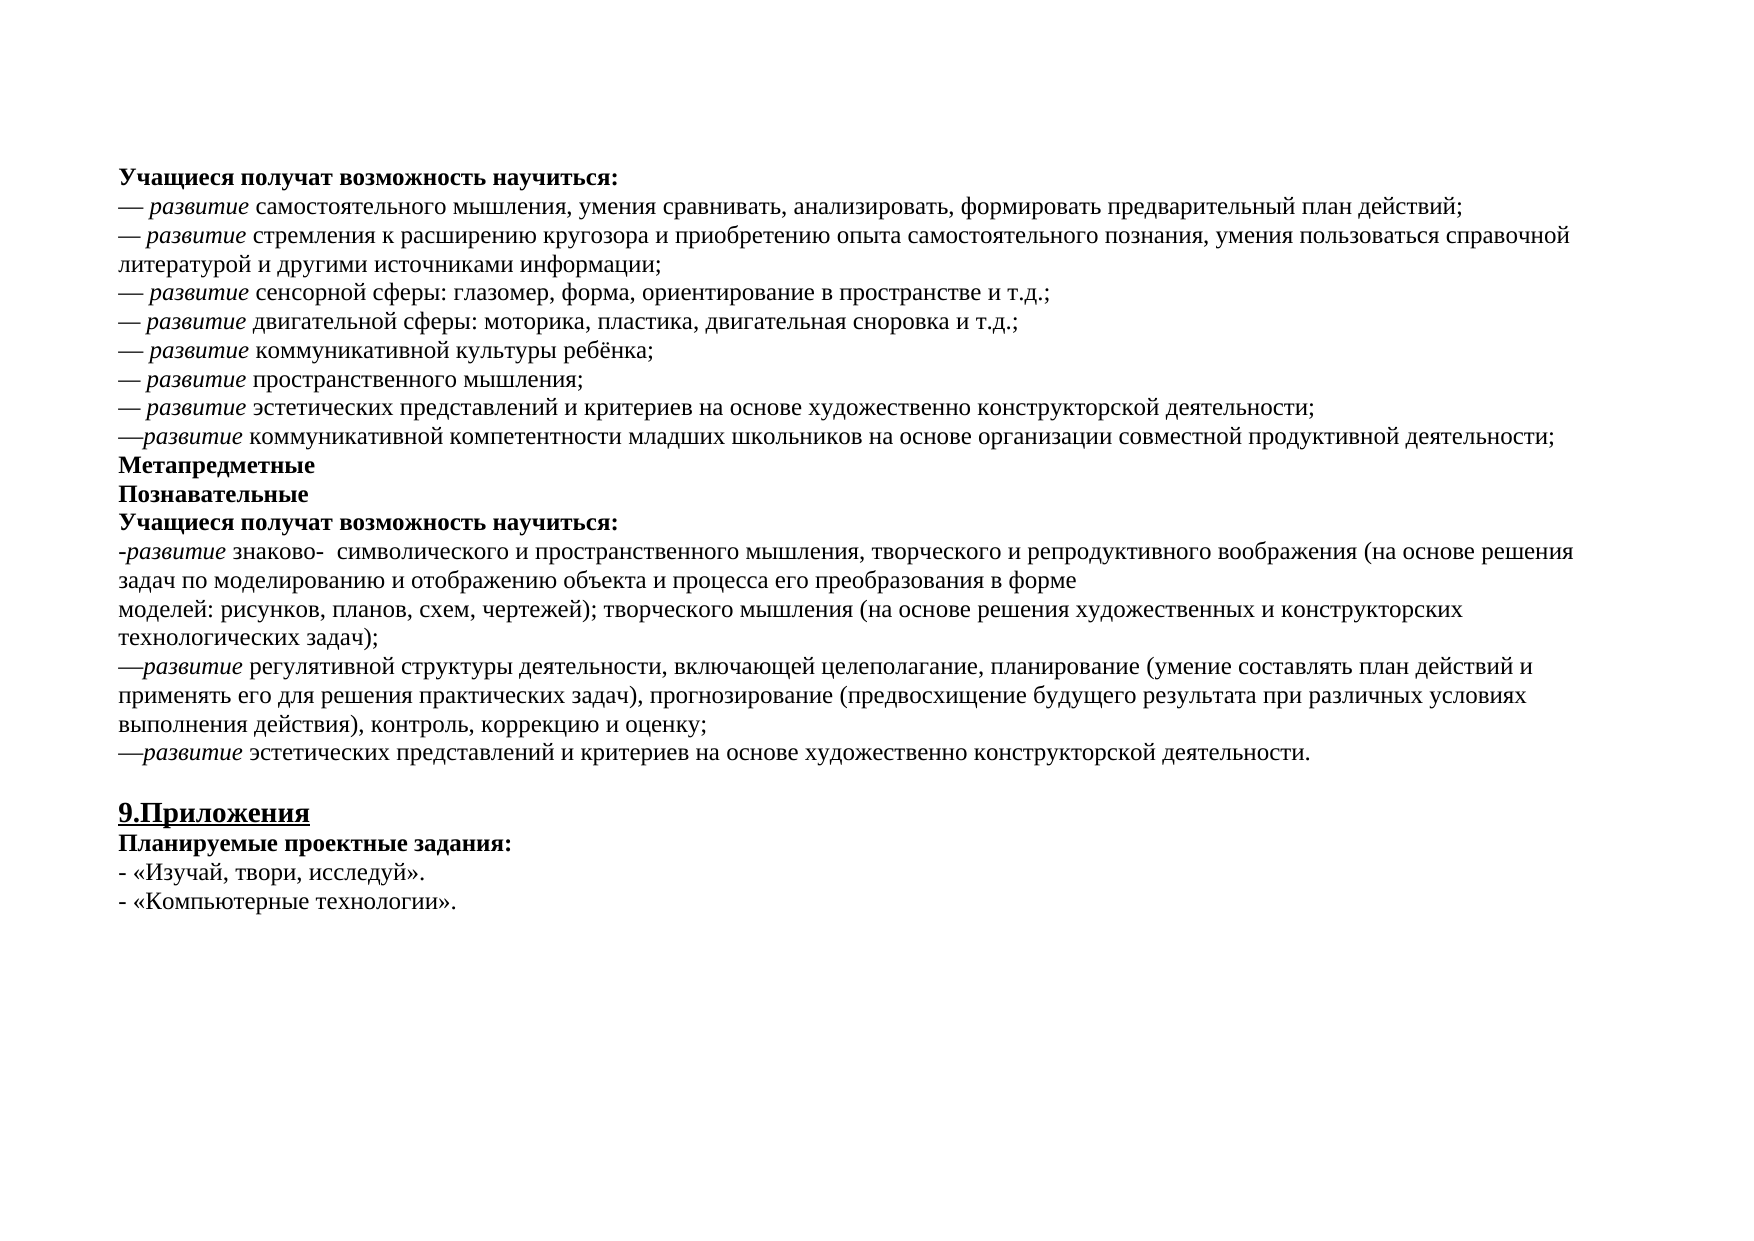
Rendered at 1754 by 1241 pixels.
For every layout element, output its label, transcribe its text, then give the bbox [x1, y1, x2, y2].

text — развитие сенсорной сферы: глазомер, форма, ориентирование в пространстве и т.д.; [118, 277, 1636, 306]
text 9.Приложения [118, 795, 1636, 828]
text Познавательные [118, 479, 1636, 507]
text моделей: рисунков, планов, схем, чертежей); творческого мышления (на основе решения художественных и конструкторских технологических задач); [118, 594, 1636, 651]
text Планируемые проектные задания: [118, 828, 1636, 857]
text Учащиеся получат возможность научиться: [118, 507, 1636, 536]
text -развитие знаково- символического и пространственного мышления, творческого и репродуктивного воображения (на основе решения задач по моделированию и отображению объекта и процесса его преобразования в форме [118, 536, 1636, 594]
text - «Компьютерные технологии». [118, 886, 1636, 915]
text — развитие стремления к расширению кругозора и приобретению опыта самостоятельного познания, умения пользоваться справочной литературой и другими источниками информации; [118, 220, 1636, 277]
text — развитие эстетических представлений и критериев на основе художественно конструкторской деятельности; [118, 392, 1636, 421]
text — развитие самостоятельного мышления, умения сравнивать, анализировать, формировать предварительный план действий; [118, 191, 1636, 220]
text — развитие коммуникативной культуры ребёнка; [118, 335, 1636, 364]
text Учащиеся получат возможность научиться: [118, 162, 1636, 191]
text —развитие эстетических представлений и критериев на основе художественно конструкторской деятельности. [118, 737, 1636, 766]
text — развитие двигательной сферы: моторика, пластика, двигательная сноровка и т.д.; [118, 306, 1636, 335]
text —развитие регулятивной структуры деятельности, включающей целеполагание, планирование (умение составлять план действий и применять его для решения практических задач), прогнозирование (предвосхищение будущего результата при различных условиях выполнения действия), контроль, коррекцию и оценку; [118, 651, 1636, 737]
text - «Изучай, твори, исследуй». [118, 857, 1636, 886]
text — развитие пространственного мышления; [118, 364, 1636, 392]
text —развитие коммуникативной компетентности младших школьников на основе организации совместной продуктивной деятельности; Метапредметные [118, 421, 1636, 479]
